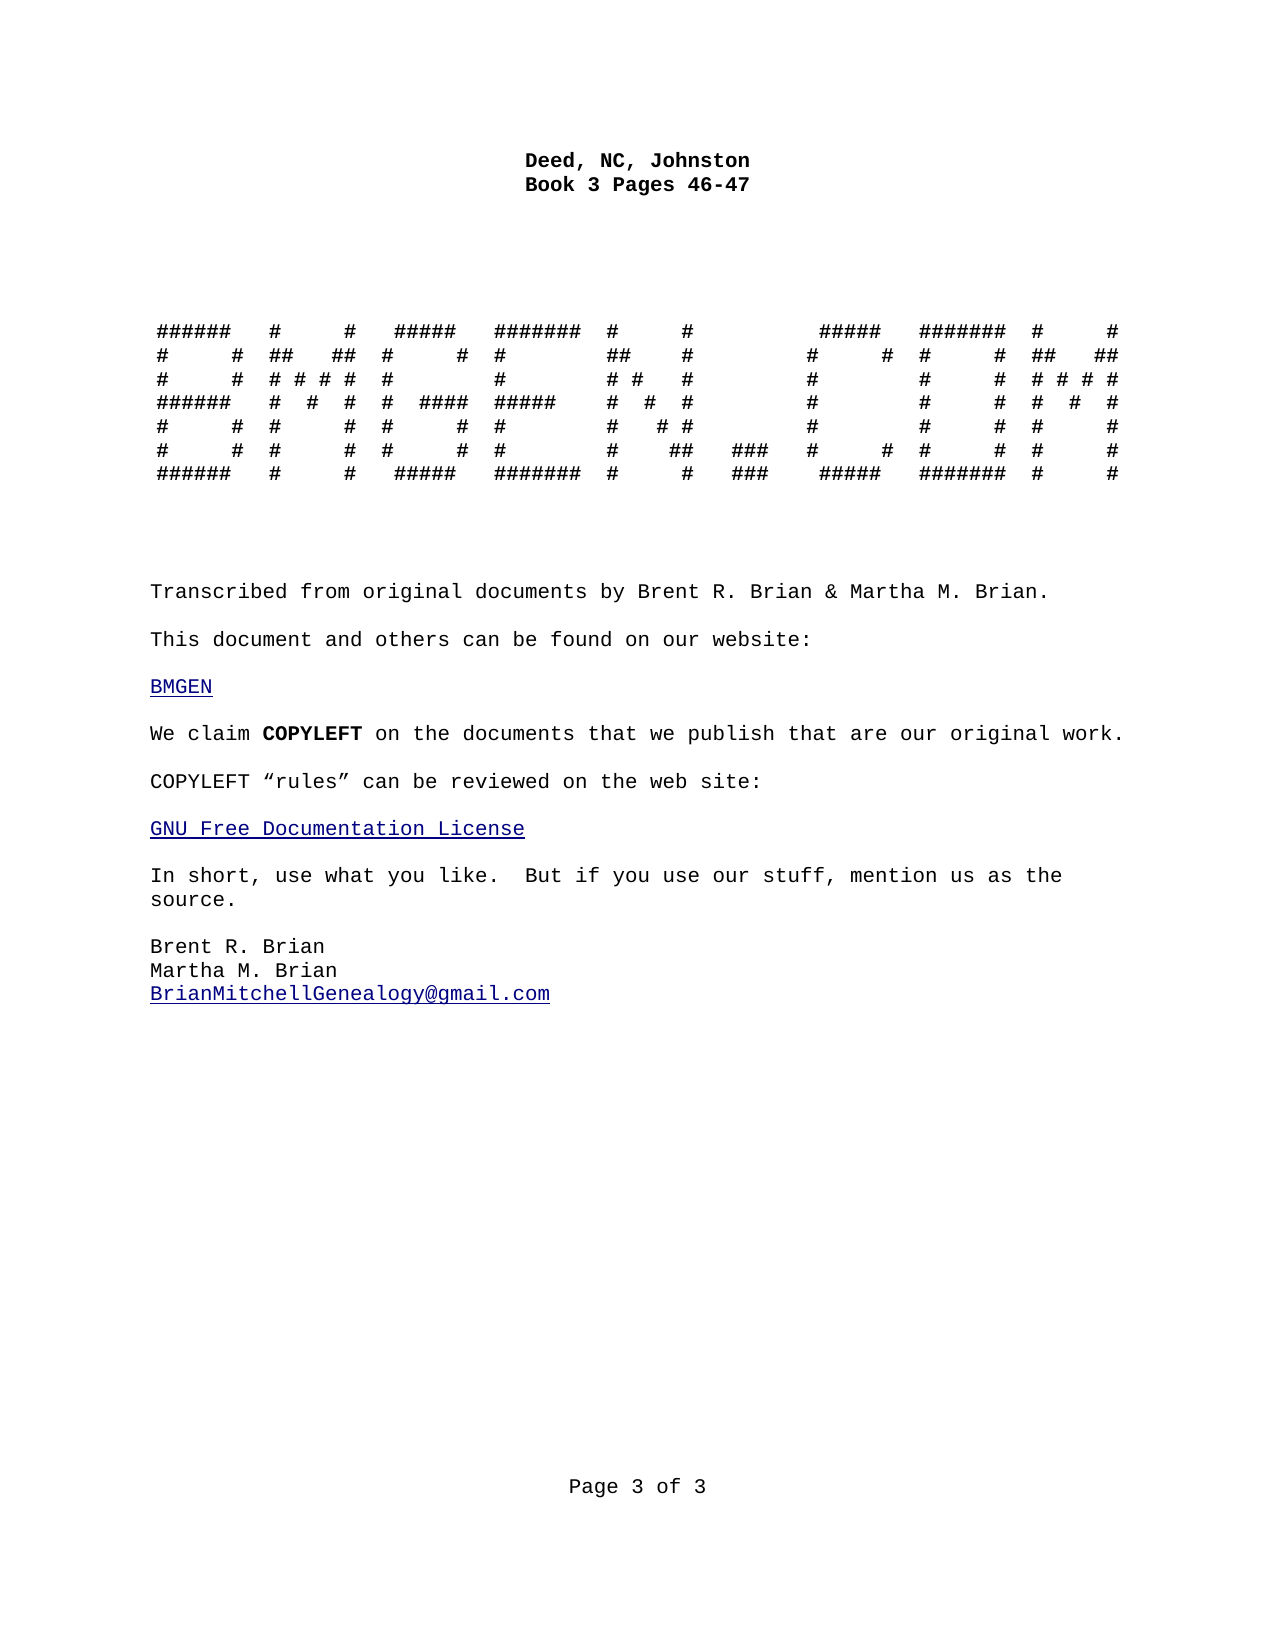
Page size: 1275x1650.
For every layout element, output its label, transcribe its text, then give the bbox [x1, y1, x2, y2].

text BrianMitchellGenealogy@gmail.com [150, 983, 1125, 1007]
text ###### # # ##### ####### # # ### ##### ####### # # [150, 463, 1125, 487]
text ###### # # # # #### ##### # # # # # # # # # [150, 392, 1125, 416]
text This document and others can be found on our website: [150, 629, 1125, 652]
text In short, use what you like. But if you use our stuff, mention us as the source. [150, 865, 1125, 912]
text # # # # # # # # ## ### # # # # # # [150, 439, 1125, 463]
text # # # # # # # # # # # # # # # [150, 416, 1125, 439]
text # # ## ## # # # ## # # # # # ## ## [150, 345, 1125, 369]
text BMGEN [150, 676, 1125, 700]
text Transcribed from original documents by Brent R. Brian & Martha M. Brian. [150, 581, 1125, 605]
text COPYLEFT “rules” can be reviewed on the web site: [150, 771, 1125, 794]
text Brent R. Brian [150, 936, 1125, 960]
text ###### # # ##### ####### # # ##### ####### # # [150, 321, 1125, 345]
text Martha M. Brian [150, 960, 1125, 983]
text GNU Free Documentation License [150, 818, 1125, 842]
text We claim COPYLEFT on the documents that we publish that are our original work. [150, 723, 1125, 747]
text # # # # # # # # # # # # # # # # # # [150, 369, 1125, 392]
